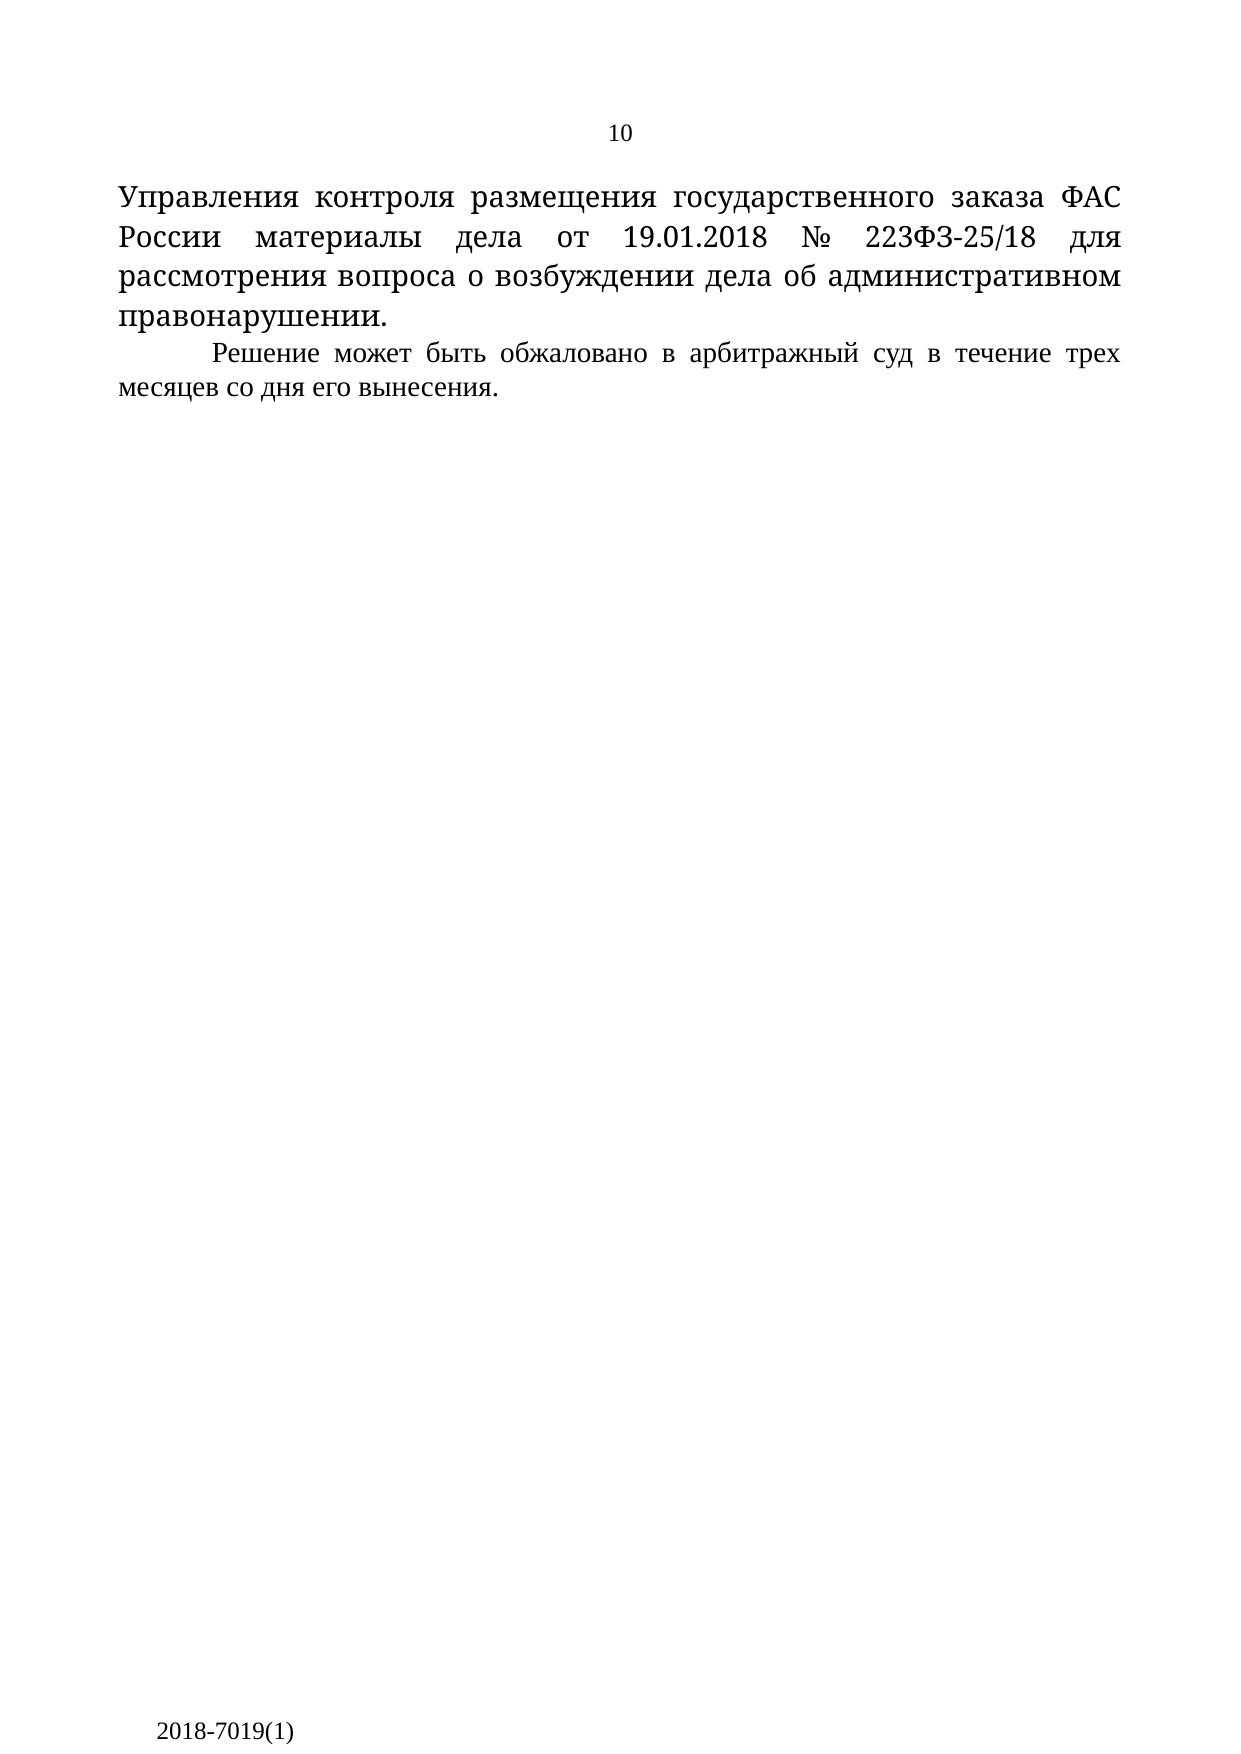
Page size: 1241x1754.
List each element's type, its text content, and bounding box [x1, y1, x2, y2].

list Управления контроля размещения государственного заказа ФАС России материалы дела от 19.01.2018 № 223ФЗ-25/18 для рассмотрения вопроса о возбуждении дела об административном правонарушении. [118, 176, 1122, 335]
text Решение может быть обжаловано в арбитражный суд в течение трех месяцев со дня его вынесения. [118, 335, 1122, 402]
